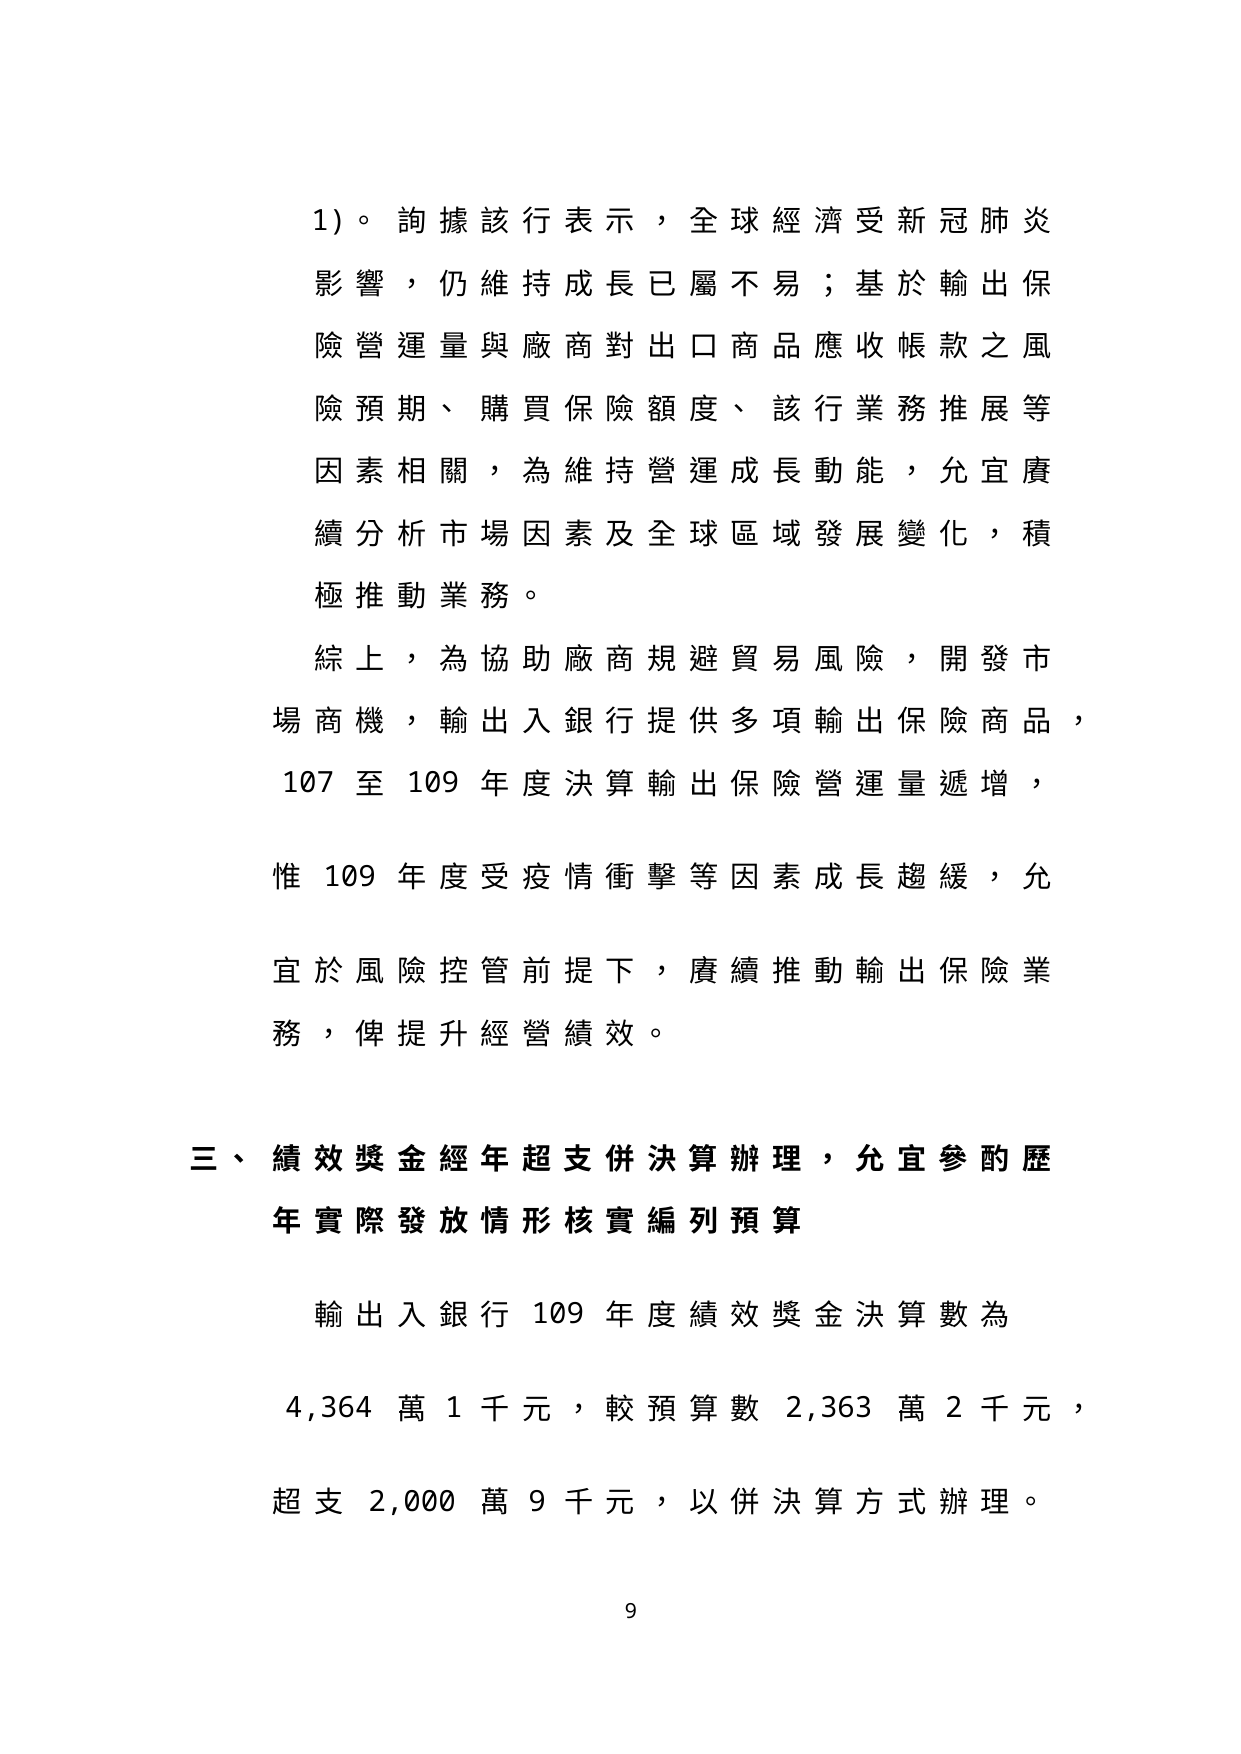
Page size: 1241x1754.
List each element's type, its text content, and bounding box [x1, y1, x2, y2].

text 三、績效獎金經年超支併決算辦理，允宜參酌歷年實際發放情形核實編列預算 [183, 1115, 1058, 1240]
text 綜上，為協助廠商規避貿易風險，開發市場商機，輸出入銀行提供多項輸出保險商品，107至109年度決算輸出保險營運量遞增，惟109年度受疫情衝擊等因素成長趨緩，允宜於風險控管前提下，賡續推動輸出保險業務，俾提升經營績效。 [242, 615, 1058, 1052]
text 輸出入銀行109年度績效獎金決算數為4,364萬1千元，較預算數2,363萬2千元，超支2,000萬9千元，以併決算方式辦理。謹說明如下： [242, 1240, 1058, 1552]
text 1)。詢據該行表示，全球經濟受新冠肺炎影響，仍維持成長已屬不易；基於輸出保險營運量與廠商對出口商品應收帳款之風險預期、購買保險額度、該行業務推展等因素相關，為維持營運成長動能，允宜賡續分析市場因素及全球區域發展變化，積極推動業務。 [271, 177, 1058, 615]
